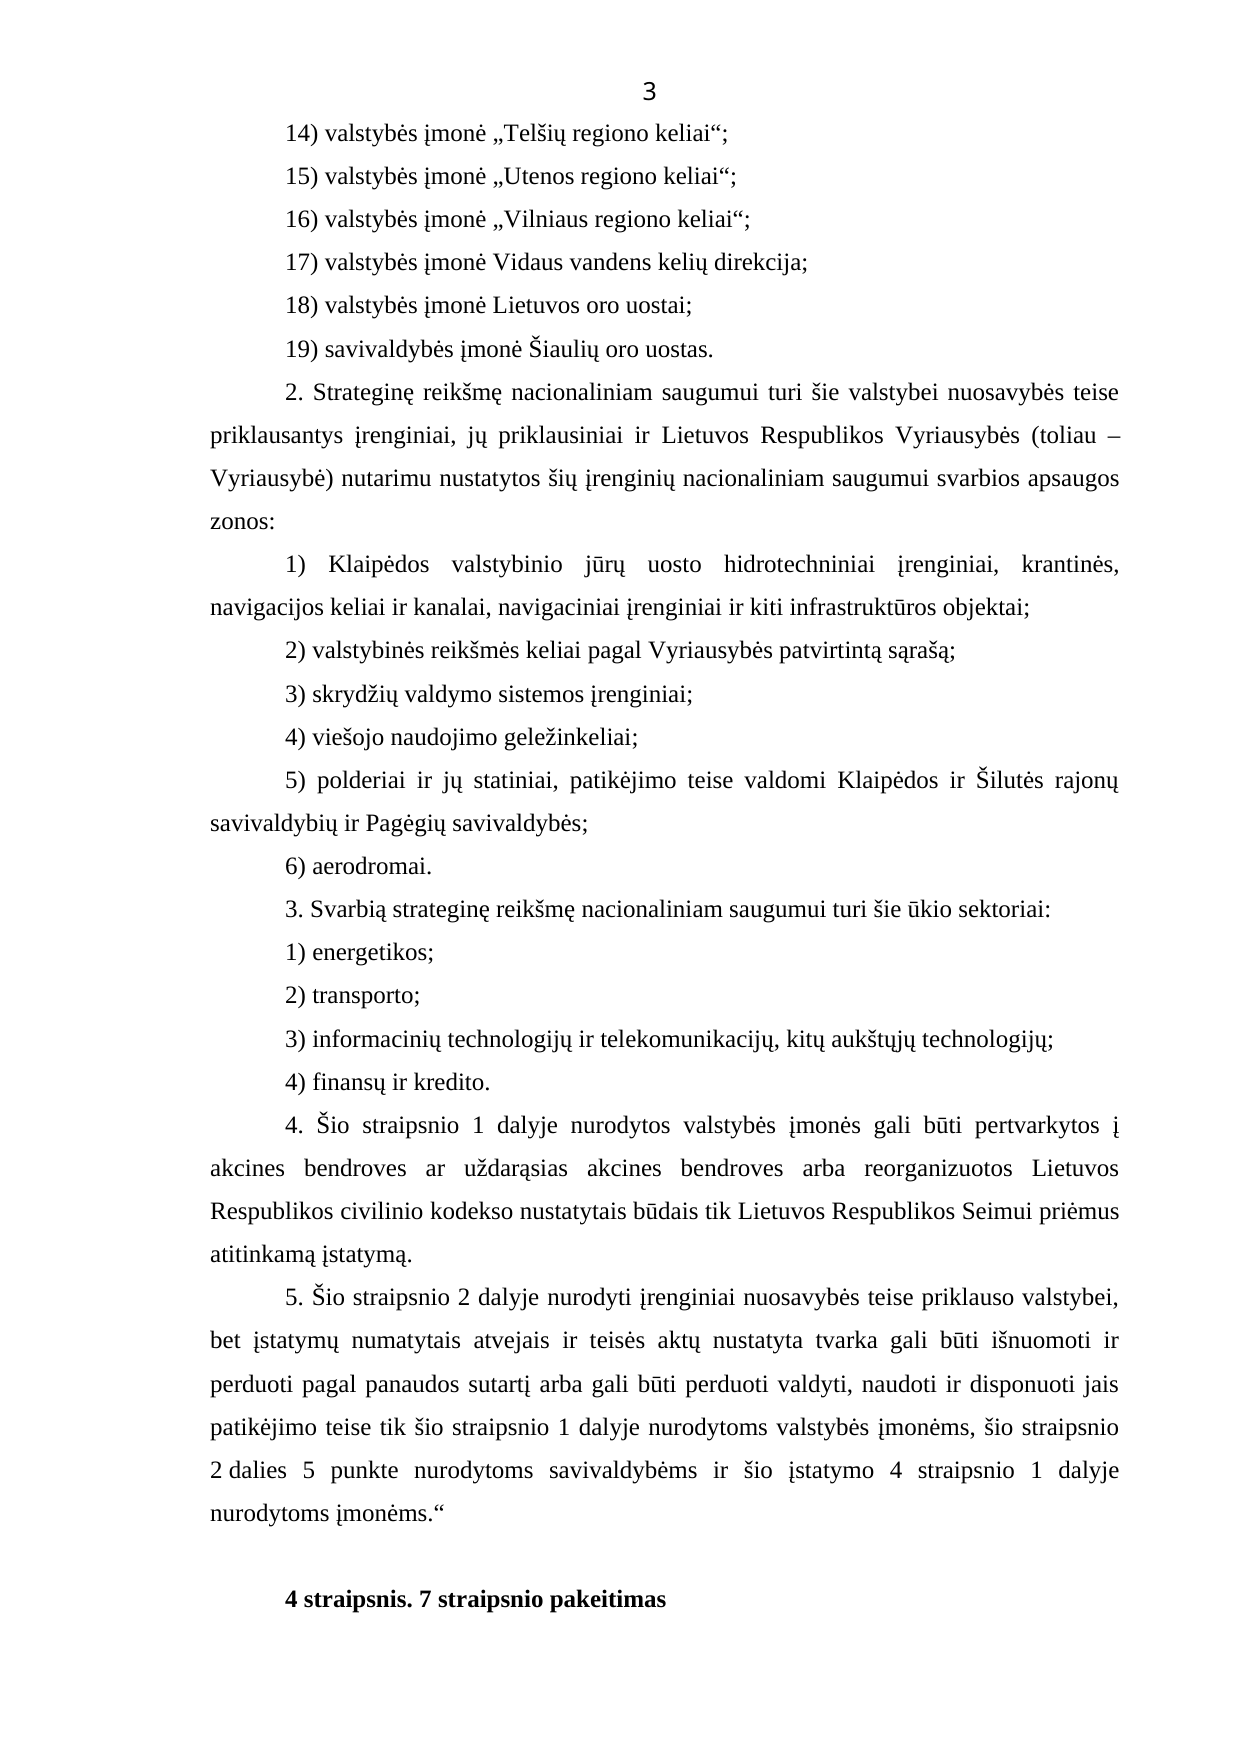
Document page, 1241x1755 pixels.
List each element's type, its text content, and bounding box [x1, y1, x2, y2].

text 17) valstybės įmonė Vidaus vandens kelių direkcija; [210, 247, 1120, 276]
text 15) valstybės įmonė „Utenos regiono keliai“; [210, 161, 1120, 190]
text 3. Svarbią strateginę reikšmę nacionaliniam saugumui turi šie ūkio sektoriai: [210, 894, 1120, 923]
text 3) informacinių technologijų ir telekomunikacijų, kitų aukštųjų technologijų; [210, 1024, 1120, 1052]
text 14) valstybės įmonė „Telšių regiono keliai“; [210, 118, 1120, 147]
text 3) skrydžių valdymo sistemos įrenginiai; [210, 679, 1120, 707]
text 4) viešojo naudojimo geležinkeliai; [210, 722, 1120, 751]
text 4) finansų ir kredito. [210, 1067, 1120, 1096]
text 2. Strateginę reikšmę nacionaliniam saugumui turi šie valstybei nuosavybės teise priklausantys įrenginiai, jų priklausiniai ir Lietuvos Respublikos Vyriausybės (toliau – Vyriausybė) nutarimu nustatytos šių įrenginių nacionaliniam saugumui svarbios apsaugos zonos: [210, 377, 1120, 535]
text 18) valstybės įmonė Lietuvos oro uostai; [210, 291, 1120, 319]
text 5. Šio straipsnio 2 dalyje nurodyti įrenginiai nuosavybės teise priklauso valstybei, bet įstatymų numatytais atvejais ir teisės aktų nustatyta tvarka gali būti išnuomoti ir perduoti pagal panaudos sutartį arba gali būti perduoti valdyti, naudoti ir disponuoti jais patikėjimo teise tik šio straipsnio 1 dalyje nurodytoms valstybės įmonėms, šio straipsnio 2 dalies 5 punkte nurodytoms savivaldybėms ir šio įstatymo 4 straipsnio 1 dalyje nurodytoms įmonėms.“ [210, 1282, 1120, 1527]
text 6) aerodromai. [210, 851, 1120, 880]
text 4 straipsnis. 7 straipsnio pakeitimas [210, 1584, 1120, 1613]
text 5) polderiai ir jų statiniai, patikėjimo teise valdomi Klaipėdos ir Šilutės rajonų savivaldybių ir Pagėgių savivaldybės; [210, 765, 1120, 837]
text 1) energetikos; [210, 937, 1120, 966]
text 1) Klaipėdos valstybinio jūrų uosto hidrotechniniai įrenginiai, krantinės, navigacijos keliai ir kanalai, navigaciniai įrenginiai ir kiti infrastruktūros objektai; [210, 549, 1120, 621]
text 4. Šio straipsnio 1 dalyje nurodytos valstybės įmonės gali būti pertvarkytos į akcines bendroves ar uždarąsias akcines bendroves arba reorganizuotos Lietuvos Respublikos civilinio kodekso nustatytais būdais tik Lietuvos Respublikos Seimui priėmus atitinkamą įstatymą. [210, 1110, 1120, 1268]
text 2) transporto; [210, 981, 1120, 1009]
text 16) valstybės įmonė „Vilniaus regiono keliai“; [210, 204, 1120, 233]
text 19) savivaldybės įmonė Šiaulių oro uostas. [210, 334, 1120, 362]
text 2) valstybinės reikšmės keliai pagal Vyriausybės patvirtintą sąrašą; [210, 636, 1120, 664]
